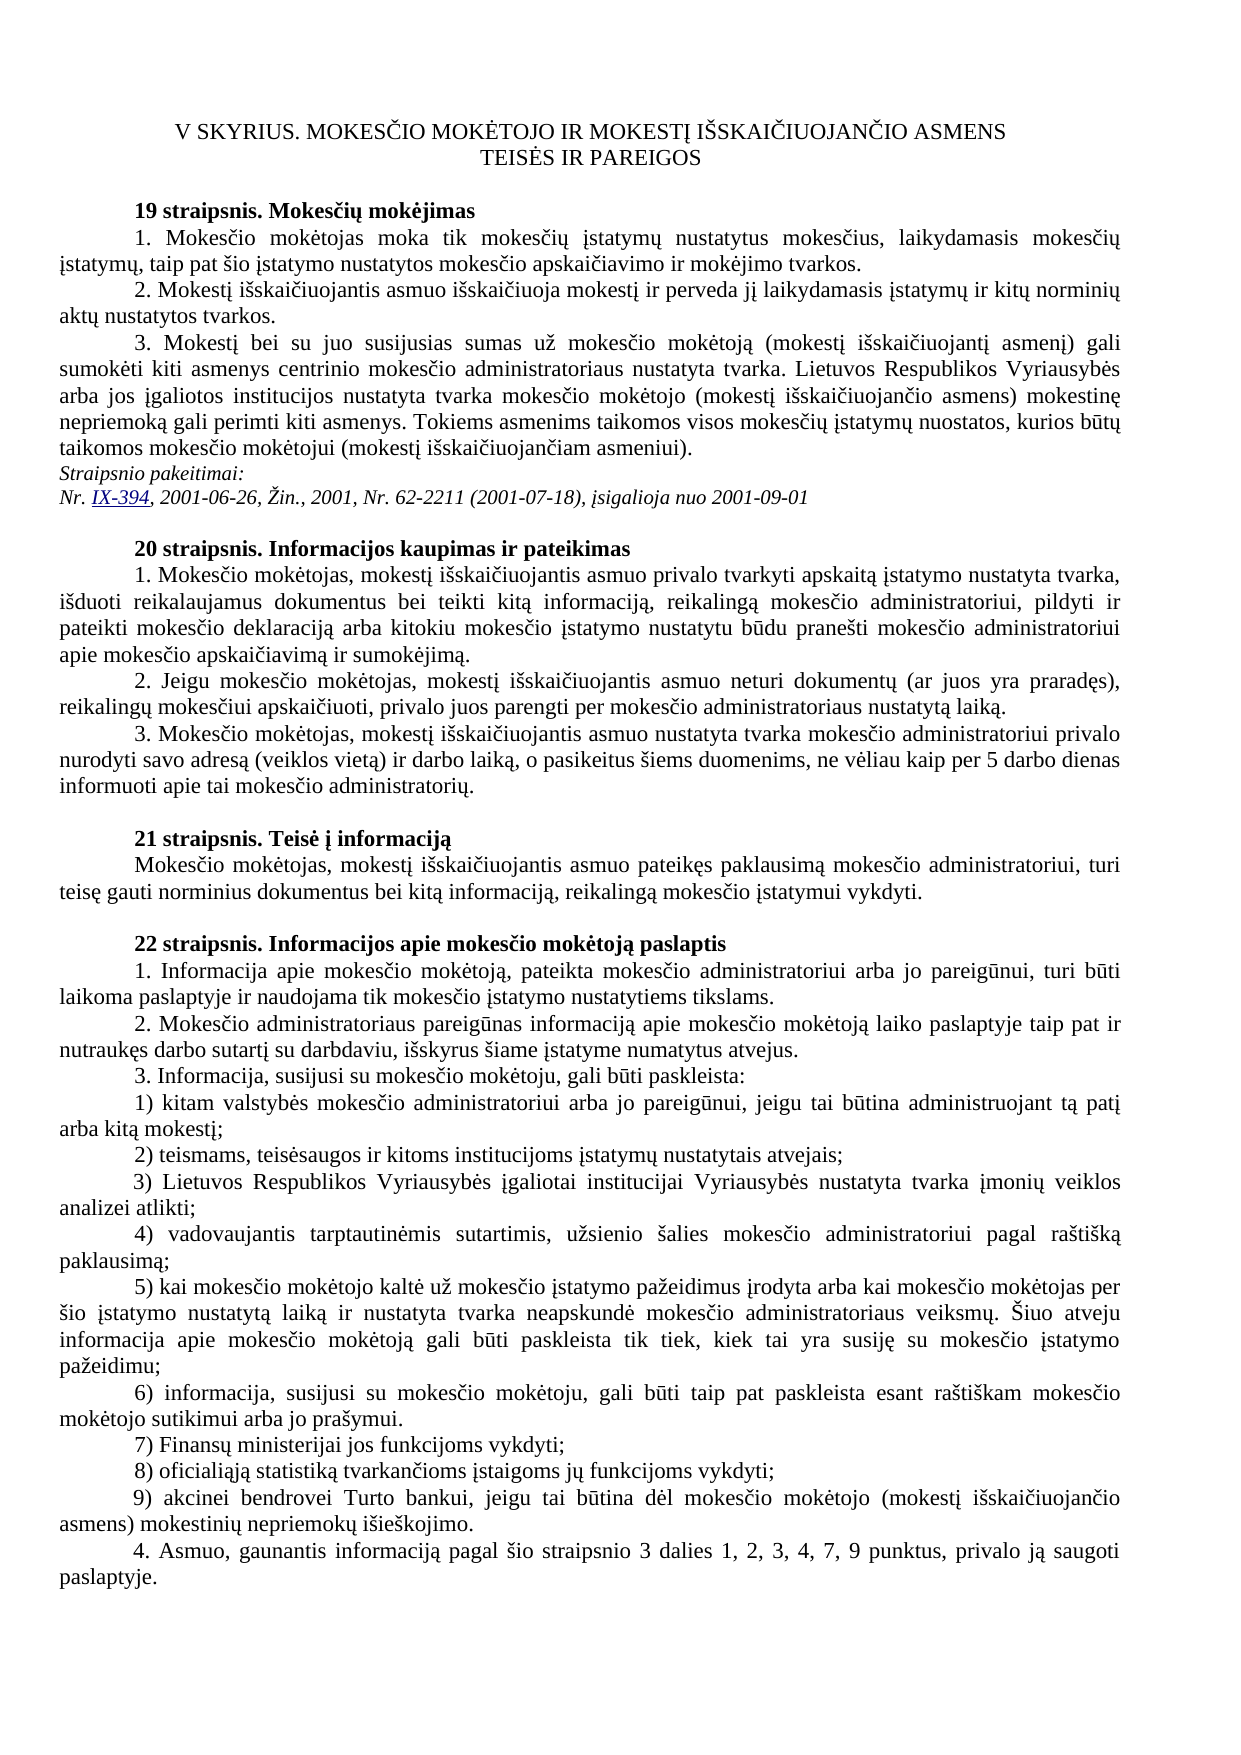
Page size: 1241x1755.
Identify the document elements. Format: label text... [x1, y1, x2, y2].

text 3. Informacija, susijusi su mokesčio mokėtoju, gali būti paskleista: [59, 1062, 1122, 1089]
text 7) Finansų ministerijai jos funkcijoms vykdyti; [59, 1431, 1122, 1458]
text Straipsnio pakeitimai: [59, 461, 1122, 485]
text 1) kitam valstybės mokesčio administratoriui arba jo pareigūnui, jeigu tai būtina administruojant tą patį arba kitą mokestį; [59, 1089, 1122, 1141]
text 22 straipsnis. Informacijos apie mokesčio mokėtoją paslaptis [59, 931, 1122, 957]
text 2) teismams, teisėsaugos ir kitoms institucijoms įstatymų nustatytais atvejais; [59, 1141, 1122, 1168]
text 9) akcinei bendrovei Turto bankui, jeigu tai būtina dėl mokesčio mokėtojo (mokestį išskaičiuojančio asmens) mokestinių nepriemokų išieškojimo. [59, 1484, 1122, 1537]
text Mokesčio mokėtojas, mokestį išskaičiuojantis asmuo pateikęs paklausimą mokesčio administratoriui, turi teisę gauti norminius dokumentus bei kitą informaciją, reikalingą mokesčio įstatymui vykdyti. [59, 851, 1122, 904]
text 5) kai mokesčio mokėtojo kaltė už mokesčio įstatymo pažeidimus įrodyta arba kai mokesčio mokėtojas per šio įstatymo nustatytą laiką ir nustatyta tvarka neapskundė mokesčio administratoriaus veiksmų. Šiuo atveju informacija apie mokesčio mokėtoją gali būti paskleista tik tiek, kiek tai yra susiję su mokesčio įstatymo pažeidimu; [59, 1273, 1122, 1378]
subtitle TEISĖS IR PAREIGOS [59, 144, 1122, 171]
text 2. Mokesčio administratoriaus pareigūnas informaciją apie mokesčio mokėtoją laiko paslaptyje taip pat ir nutraukęs darbo sutartį su darbdaviu, išskyrus šiame įstatyme numatytus atvejus. [59, 1009, 1122, 1062]
text Nr. IX-394, 2001-06-26, Žin., 2001, Nr. 62-2211 (2001-07-18), įsigalioja nuo 2001-09-01 [59, 485, 1122, 509]
text 2. Mokestį išskaičiuojantis asmuo išskaičiuoja mokestį ir perveda jį laikydamasis įstatymų ir kitų norminių aktų nustatytos tvarkos. [59, 276, 1122, 329]
text 3. Mokesčio mokėtojas, mokestį išskaičiuojantis asmuo nustatyta tvarka mokesčio administratoriui privalo nurodyti savo adresą (veiklos vietą) ir darbo laiką, o pasikeitus šiems duomenims, ne vėliau kaip per 5 darbo dienas informuoti apie tai mokesčio administratorių. [59, 720, 1122, 799]
text 8) oficialiąją statistiką tvarkančioms įstaigoms jų funkcijoms vykdyti; [59, 1458, 1122, 1484]
text 4) vadovaujantis tarptautinėmis sutartimis, užsienio šalies mokesčio administratoriui pagal raštišką paklausimą; [59, 1220, 1122, 1273]
text 21 straipsnis. Teisė į informaciją [59, 825, 1122, 851]
text 1. Mokesčio mokėtojas moka tik mokesčių įstatymų nustatytus mokesčius, laikydamasis mokesčių įstatymų, taip pat šio įstatymo nustatytos mokesčio apskaičiavimo ir mokėjimo tvarkos. [59, 223, 1122, 276]
text 4. Asmuo, gaunantis informaciją pagal šio straipsnio 3 dalies 1, 2, 3, 4, 7, 9 punktus, privalo ją saugoti paslaptyje. [59, 1537, 1122, 1589]
text 6) informacija, susijusi su mokesčio mokėtoju, gali būti taip pat paskleista esant raštiškam mokesčio mokėtojo sutikimui arba jo prašymui. [59, 1378, 1122, 1431]
text 1. Informacija apie mokesčio mokėtoją, pateikta mokesčio administratoriui arba jo pareigūnui, turi būti laikoma paslaptyje ir naudojama tik mokesčio įstatymo nustatytiems tikslams. [59, 957, 1122, 1009]
text 20 straipsnis. Informacijos kaupimas ir pateikimas [59, 535, 1122, 562]
text 19 straipsnis. Mokesčių mokėjimas [59, 197, 1122, 223]
text V SKYRIUS. MOKESČIO MOKĖTOJO IR MOKESTĮ IŠSKAIČIUOJANČIO ASMENS [59, 118, 1122, 144]
text 1. Mokesčio mokėtojas, mokestį išskaičiuojantis asmuo privalo tvarkyti apskaitą įstatymo nustatyta tvarka, išduoti reikalaujamus dokumentus bei teikti kitą informaciją, reikalingą mokesčio administratoriui, pildyti ir pateikti mokesčio deklaraciją arba kitokiu mokesčio įstatymo nustatytu būdu pranešti mokesčio administratoriui apie mokesčio apskaičiavimą ir sumokėjimą. [59, 562, 1122, 667]
text 3. Mokestį bei su juo susijusias sumas už mokesčio mokėtoją (mokestį išskaičiuojantį asmenį) gali sumokėti kiti asmenys centrinio mokesčio administratoriaus nustatyta tvarka. Lietuvos Respublikos Vyriausybės arba jos įgaliotos institucijos nustatyta tvarka mokesčio mokėtojo (mokestį išskaičiuojančio asmens) mokestinę nepriemoką gali perimti kiti asmenys. Tokiems asmenims taikomos visos mokesčių įstatymų nuostatos, kurios būtų taikomos mokesčio mokėtojui (mokestį išskaičiuojančiam asmeniui). [59, 329, 1122, 461]
text 2. Jeigu mokesčio mokėtojas, mokestį išskaičiuojantis asmuo neturi dokumentų (ar juos yra praradęs), reikalingų mokesčiui apskaičiuoti, privalo juos parengti per mokesčio administratoriaus nustatytą laiką. [59, 667, 1122, 720]
text 3) Lietuvos Respublikos Vyriausybės įgaliotai institucijai Vyriausybės nustatyta tvarka įmonių veiklos analizei atlikti; [59, 1168, 1122, 1220]
